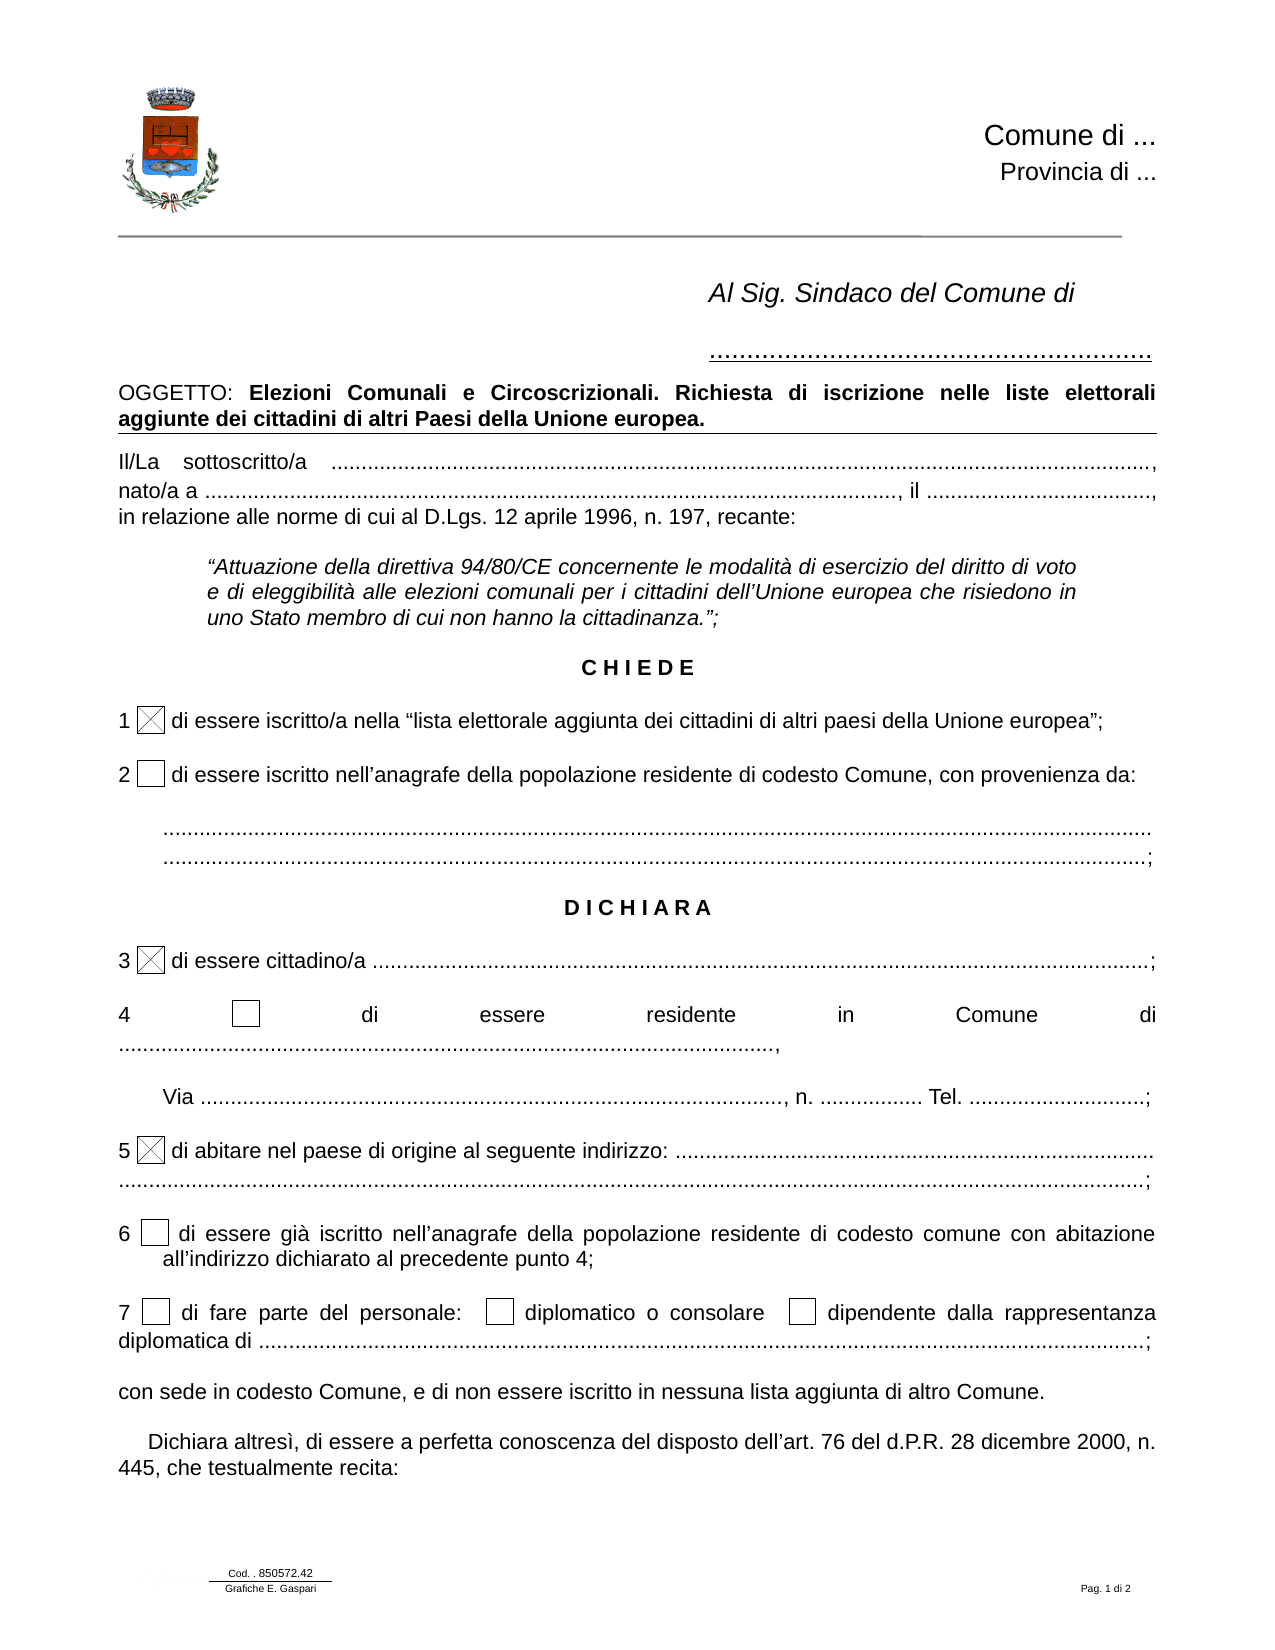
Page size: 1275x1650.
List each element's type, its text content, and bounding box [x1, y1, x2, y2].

text ........................................................... [709, 333, 1157, 365]
text 1 [118, 705, 137, 734]
text Provincia di ... [224, 157, 1157, 185]
text 3 di essere cittadino/a ................................................................................................................................; [118, 945, 1157, 974]
text 6 di essere già iscritto nell’anagrafe della popolazione residente di codesto comune con abitazione all’indirizzo dichiarato al precedente punto 4; [118, 1218, 1157, 1272]
text 4 di essere residente in Comune di ............................................................................................................, [118, 999, 1157, 1056]
text Via ................................................................................................, n. ................. Tel. .............................; [118, 1081, 1157, 1110]
text Comune di ... [224, 118, 1157, 152]
text con sede in codesto Comune, e di non essere iscritto in nessuna lista aggiunta di altro Comune. [118, 1379, 1157, 1404]
subtitle C H I E D E [118, 655, 1157, 680]
text Il/La sottoscritto/a ......................................................................................................................................., nato/a a .................................................................................................................., il ....................................., in relazione alle norme di cui al D.Lgs. 12 aprile 1996, n. 197, recante: [118, 446, 1157, 529]
picture [122, 87, 224, 219]
subtitle D I C H I A R A [118, 895, 1157, 920]
text ................................................................................................................................................................... ..................................................................................................................................................................; [162, 812, 1157, 870]
text 2 di essere iscritto nell’anagrafe della popolazione residente di codesto Comune, con provenienza da: [118, 759, 1157, 787]
text Dichiara altresì, di essere a perfetta conoscenza del disposto dell’art. 76 del d.P.R. 28 dicembre 2000, n. 445, che testualmente recita: [118, 1429, 1157, 1480]
subtitle Al Sig. Sindaco del Comune di [709, 277, 1157, 308]
text 5 di abitare nel paese di origine al seguente indirizzo: ............................................................................... .........................................................................................................................................................................; [118, 1135, 1157, 1193]
text OGGETTO: Elezioni Comunali e Circoscrizionali. Richiesta di iscrizione nelle liste elettorali aggiunte dei cittadini di altri Paesi della Unione europea. [118, 380, 1157, 433]
text di essere iscritto/a nella “lista elettorale aggiunta dei cittadini di altri paesi della Unione europea”; [165, 705, 1157, 734]
text 7 di fare parte del personale: diplomatico o consolare dipendente dalla rappresentanza diplomatica di ..................................................................................................................................................; [118, 1297, 1157, 1354]
text “Attuazione della direttiva 94/80/CE concernente le modalità di esercizio del diritto di voto e di eleggibilità alle elezioni comunali per i cittadini dell’Unione europea che risiedono in uno Stato membro di cui non hanno la cittadinanza.”; [207, 554, 1078, 630]
